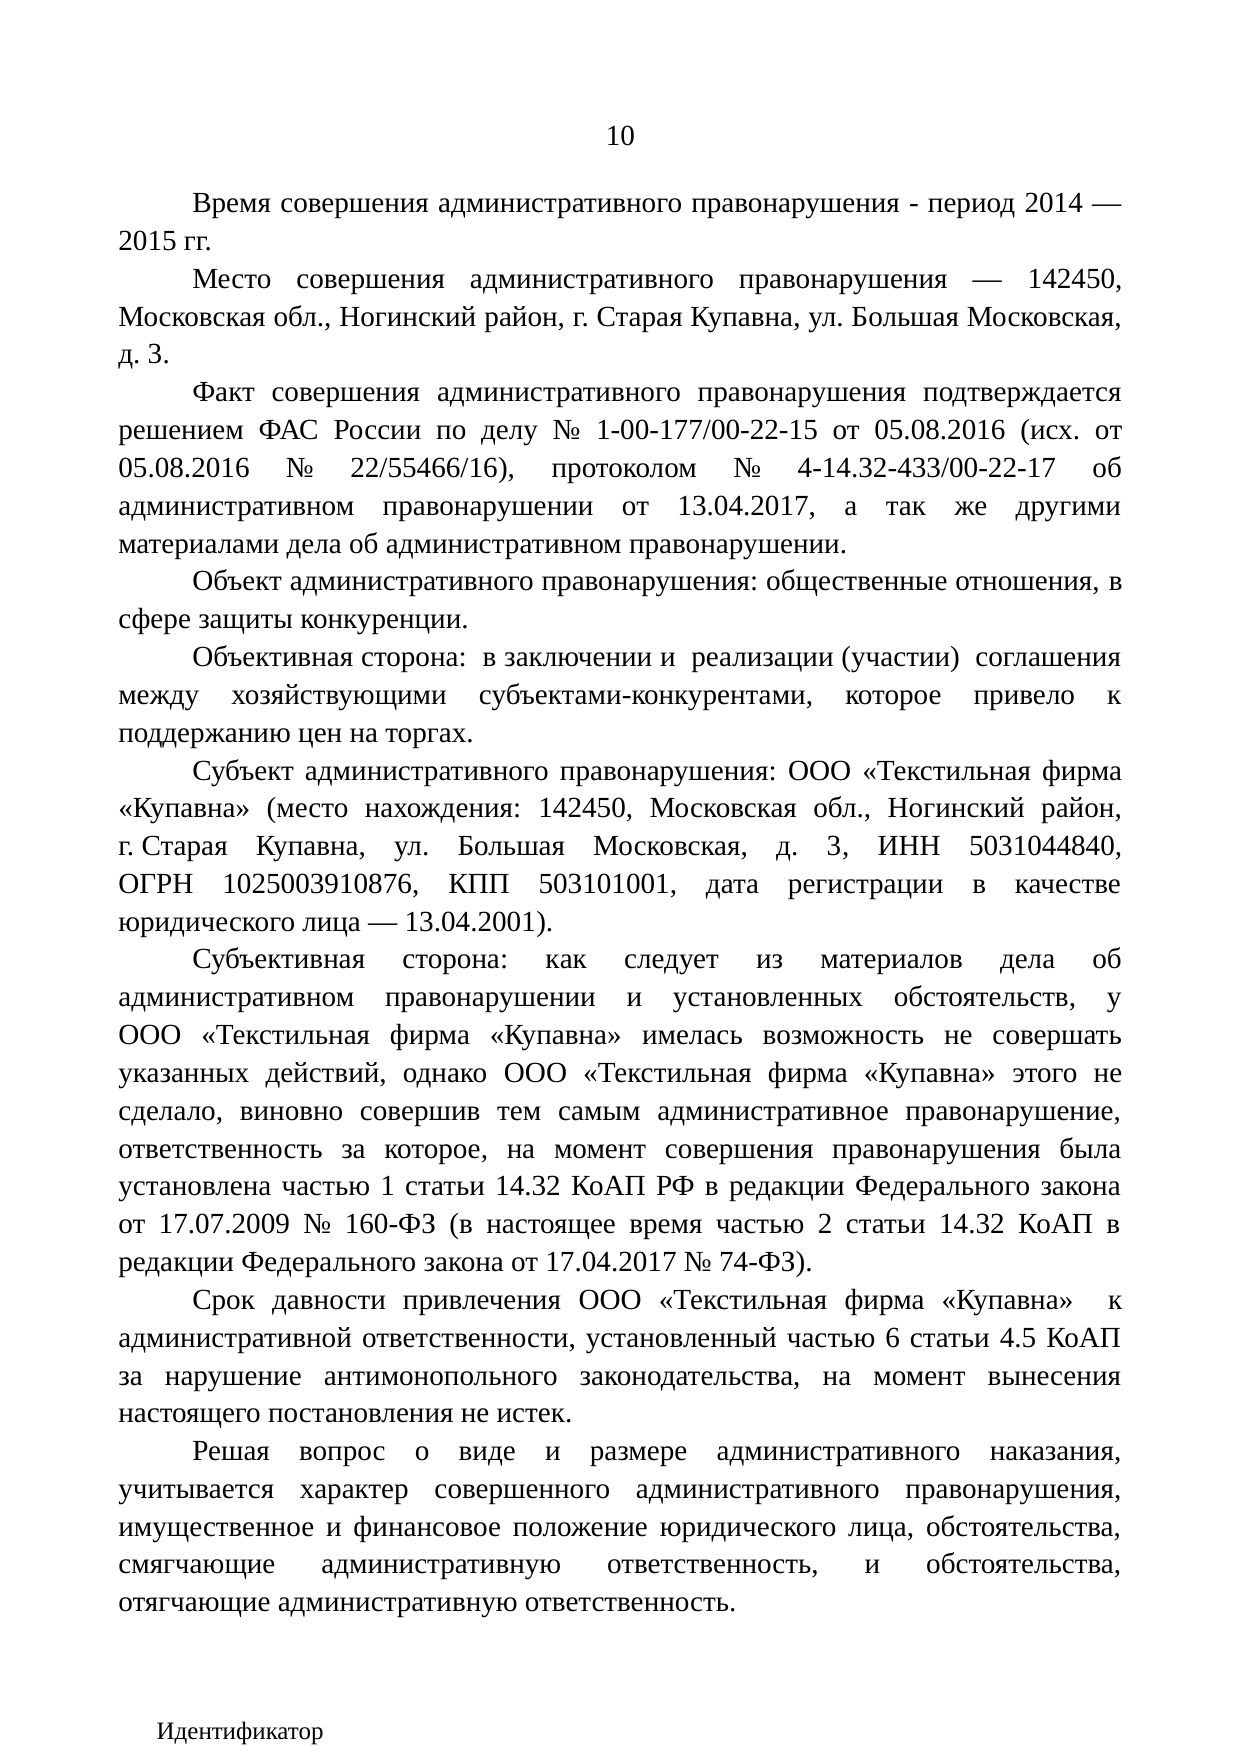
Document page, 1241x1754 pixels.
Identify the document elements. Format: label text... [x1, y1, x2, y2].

text Время совершения административного правонарушения - период 2014 — 2015 гг. [118, 181, 1122, 257]
text Решая вопрос о виде и размере административного наказания, учитывается характер совершенного административного правонарушения, имущественное и финансовое положение юридического лица, обстоятельства, смягчающие административную ответственность, и обстоятельства, отягчающие административную ответственность. [118, 1429, 1122, 1618]
text Факт совершения административного правонарушения подтверждается решением ФАС России по делу № 1-00-177/00-22-15 от 05.08.2016 (исх. от 05.08.2016 № 22/55466/16), протоколом № 4-14.32-433/00-22-17 об административном правонарушении от 13.04.2017, а так же другими материалами дела об административном правонарушении. [118, 370, 1122, 559]
text Субъект административного правонарушения: ООО «Текстильная фирма «Купавна» (место нахождения: 142450, Московская обл., Ногинский район, г. Старая Купавна, ул. Большая Московская, д. 3, ИНН 5031044840, ОГРН 1025003910876, КПП 503101001, дата регистрации в качестве юридического лица — 13.04.2001). [118, 748, 1122, 937]
text Субъективная сторона: как следует из материалов дела об административном правонарушении и установленных обстоятельств, у ООО «Текстильная фирма «Купавна» имелась возможность не совершать указанных действий, однако ООО «Текстильная фирма «Купавна» этого не сделало, виновно совершив тем самым административное правонарушение, ответственность за которое, на момент совершения правонарушения была установлена частью 1 статьи 14.32 КоАП РФ в редакции Федерального закона от 17.07.2009 № 160-ФЗ (в настоящее время частью 2 статьи 14.32 КоАП в редакции Федерального закона от 17.04.2017 № 74-ФЗ). [118, 937, 1122, 1278]
text Объект административного правонарушения: общественные отношения, в сфере защиты конкуренции. [118, 559, 1122, 635]
text Объективная сторона: в заключении и реализации (участии) соглашения между хозяйствующими субъектами-конкурентами, которое привело к поддержанию цен на торгах. [118, 635, 1122, 748]
text Срок давности привлечения ООО «Текстильная фирма «Купавна» к административной ответственности, установленный частью 6 статьи 4.5 КоАП за нарушение антимонопольного законодательства, на момент вынесения настоящего постановления не истек. [118, 1278, 1122, 1429]
text Место совершения административного правонарушения — 142450, Московская обл., Ногинский район, г. Старая Купавна, ул. Большая Московская, д. 3. [118, 257, 1122, 370]
